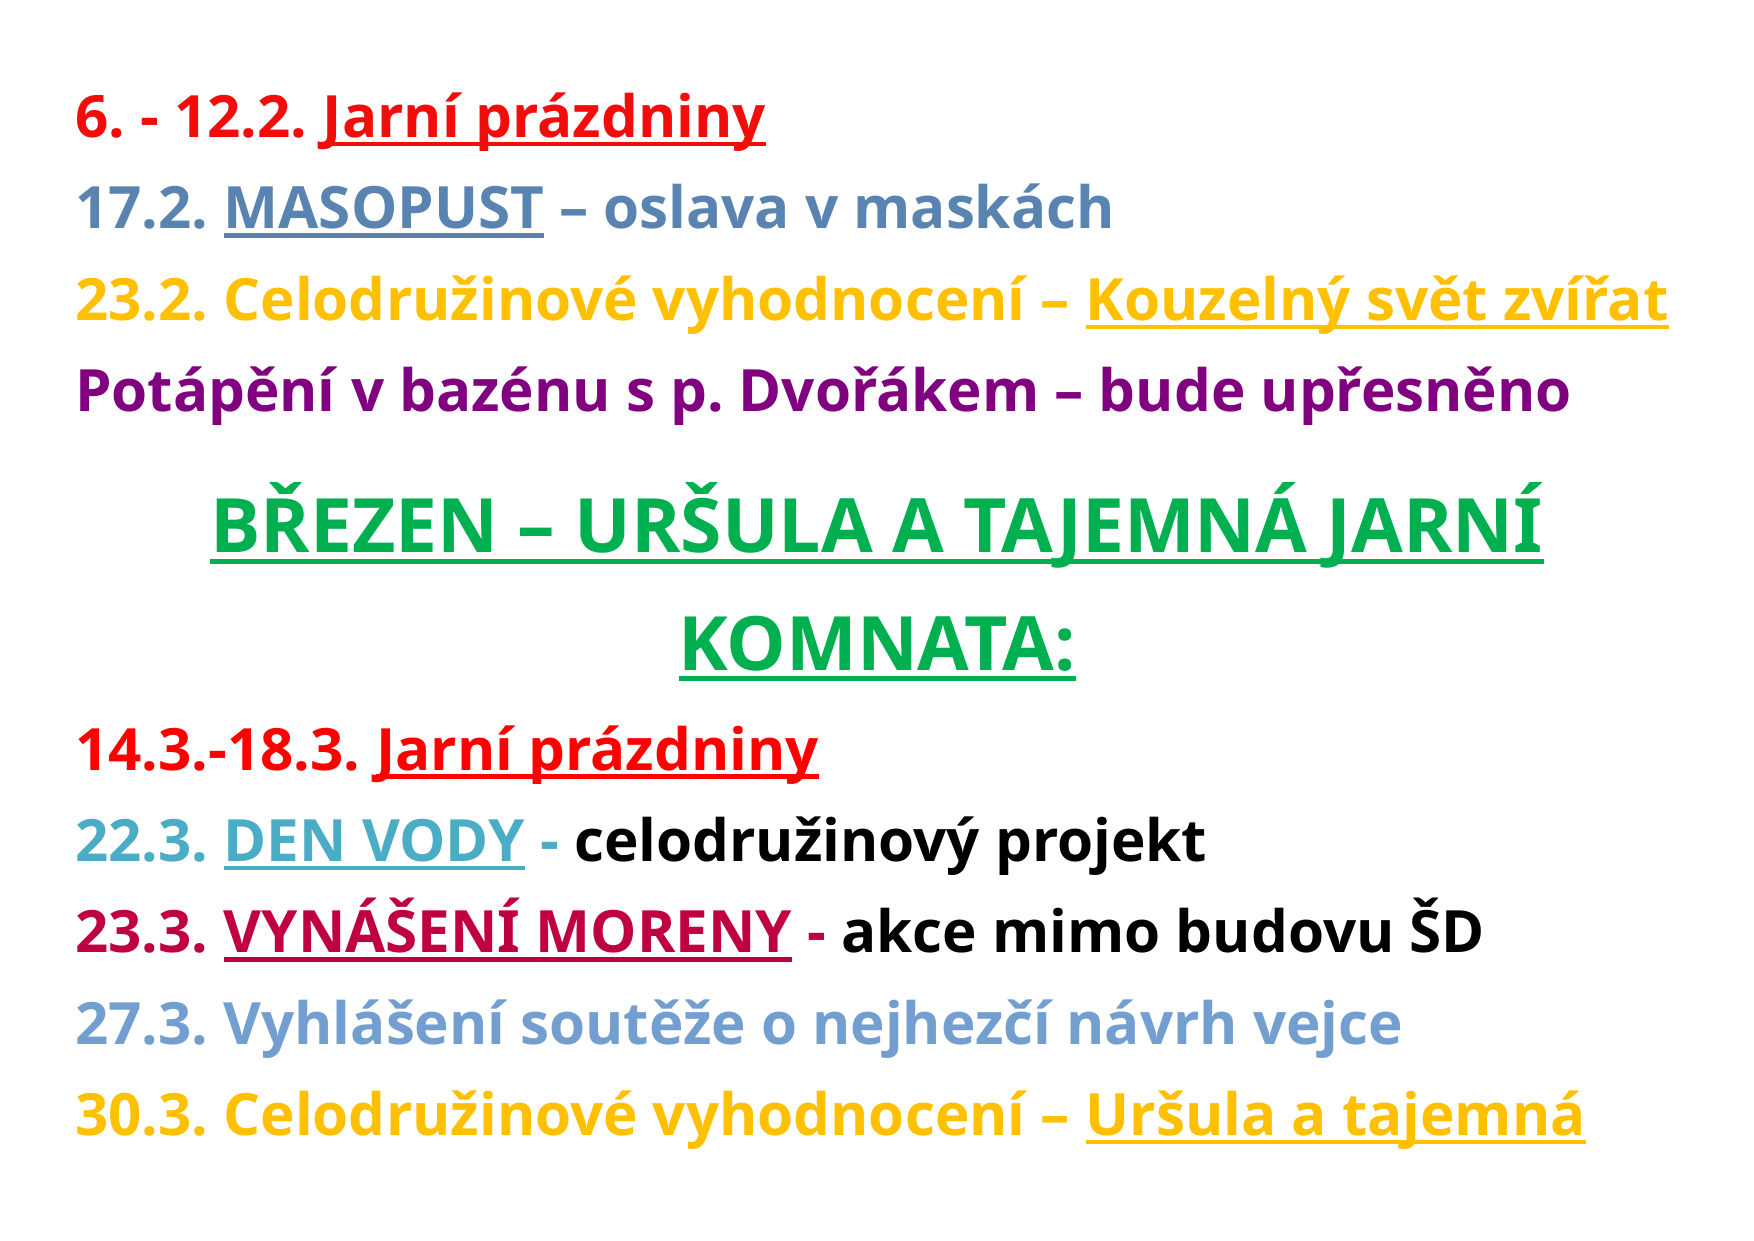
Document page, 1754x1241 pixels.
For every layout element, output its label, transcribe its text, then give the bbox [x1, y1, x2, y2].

text 27.3. Vyhlášení soutěže o nejhezčí návrh vejce [75, 982, 1679, 1061]
text 14.3.-18.3. Jarní prázdniny [75, 708, 1679, 787]
text 6. - 12.2. Jarní prázdniny [75, 75, 1679, 154]
text Potápění v bazénu s p. Dvořákem – bude upřesněno [75, 349, 1679, 428]
text 22.3. DEN VODY - celodružinový projekt [75, 799, 1679, 878]
text BŘEZEN – URŠULA A TAJEMNÁ JARNÍ KOMNATA: [75, 473, 1679, 692]
text 30.3. Celodružinové vyhodnocení – Uršula a tajemná [75, 1073, 1679, 1152]
text 23.3. VYNÁŠENÍ MORENY - akce mimo budovu ŠD [75, 890, 1679, 970]
text 23.2. Celodružinové vyhodnocení – Kouzelný svět zvířat [75, 258, 1679, 337]
text 17.2. MASOPUST – oslava v maskách [75, 166, 1679, 246]
